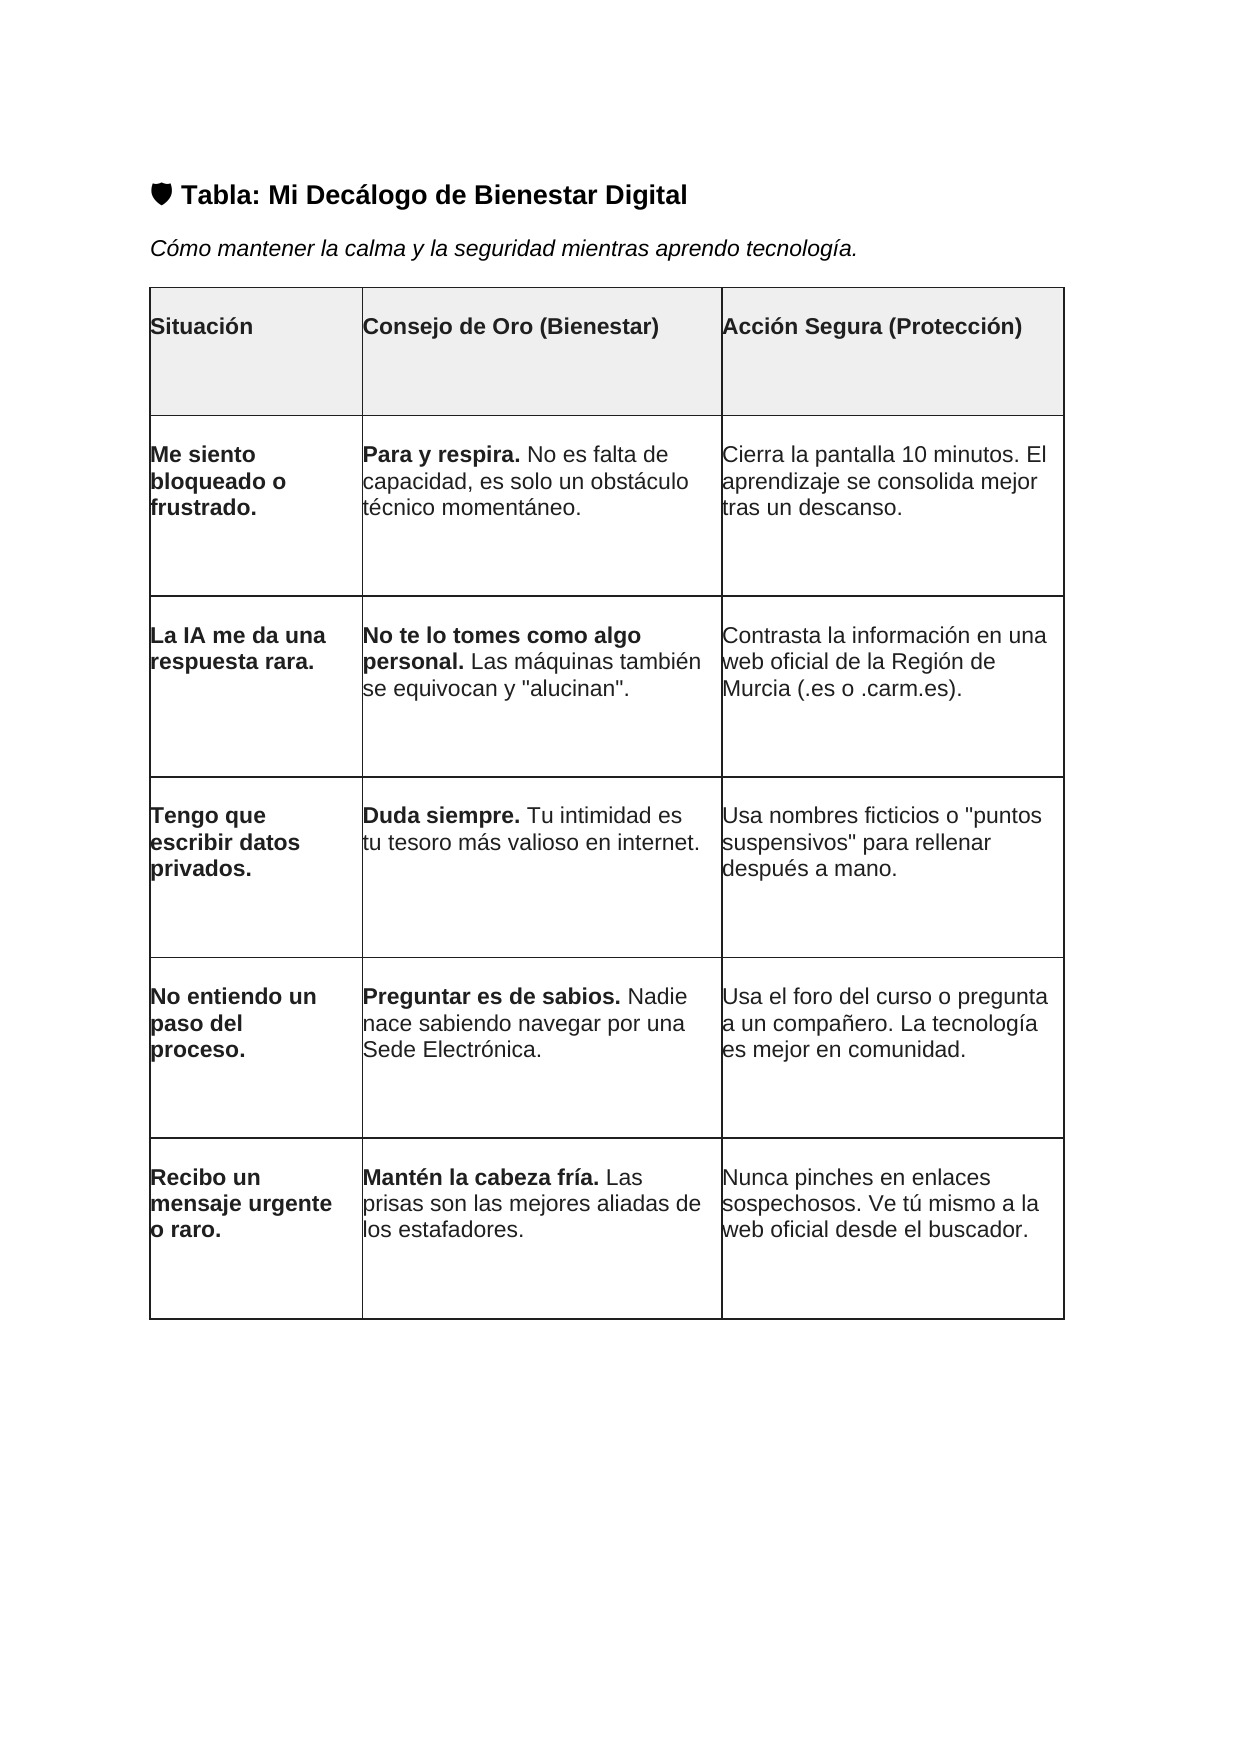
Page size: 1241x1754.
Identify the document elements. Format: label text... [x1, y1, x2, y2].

table_cell Duda siempre. Tu intimidad es tu tesoro más valioso en internet. [363, 778, 721, 957]
table_header Acción Segura (Protección) [723, 288, 1063, 415]
subtitle 🛡️ Tabla: Mi Decálogo de Bienestar Digital [150, 179, 1090, 210]
table_cell Recibo un mensaje urgente o raro. [151, 1139, 362, 1318]
table_cell La IA me da una respuesta rara. [151, 597, 362, 776]
table_cell Preguntar es de sabios. Nadie nace sabiendo navegar por una Sede Electrónica. [363, 958, 721, 1137]
table_cell Tengo que escribir datos privados. [151, 778, 362, 957]
table_cell Para y respira. No es falta de capacidad, es solo un obstáculo técnico momentáneo. [363, 416, 721, 595]
table_cell Contrasta la información en una web oficial de la Región de Murcia (.es o .carm.es). [723, 597, 1063, 776]
table_cell Mantén la cabeza fría. Las prisas son las mejores aliadas de los estafadores. [363, 1139, 721, 1318]
table_header Consejo de Oro (Bienestar) [363, 288, 721, 415]
table_cell No te lo tomes como algo personal. Las máquinas también se equivocan y "alucinan". [363, 597, 721, 776]
table_cell Me siento bloqueado o frustrado. [151, 416, 362, 595]
table_header Situación [151, 288, 362, 415]
table_cell Usa nombres ficticios o "puntos suspensivos" para rellenar después a mano. [723, 778, 1063, 957]
table_cell No entiendo un paso del proceso. [151, 958, 362, 1137]
text Cómo mantener la calma y la seguridad mientras aprendo tecnología. [150, 235, 1090, 262]
table_cell Usa el foro del curso o pregunta a un compañero. La tecnología es mejor en comunidad. [723, 958, 1063, 1137]
table_cell Cierra la pantalla 10 minutos. El aprendizaje se consolida mejor tras un descanso. [723, 416, 1063, 595]
table_cell Nunca pinches en enlaces sospechosos. Ve tú mismo a la web oficial desde el buscador. [723, 1139, 1063, 1318]
